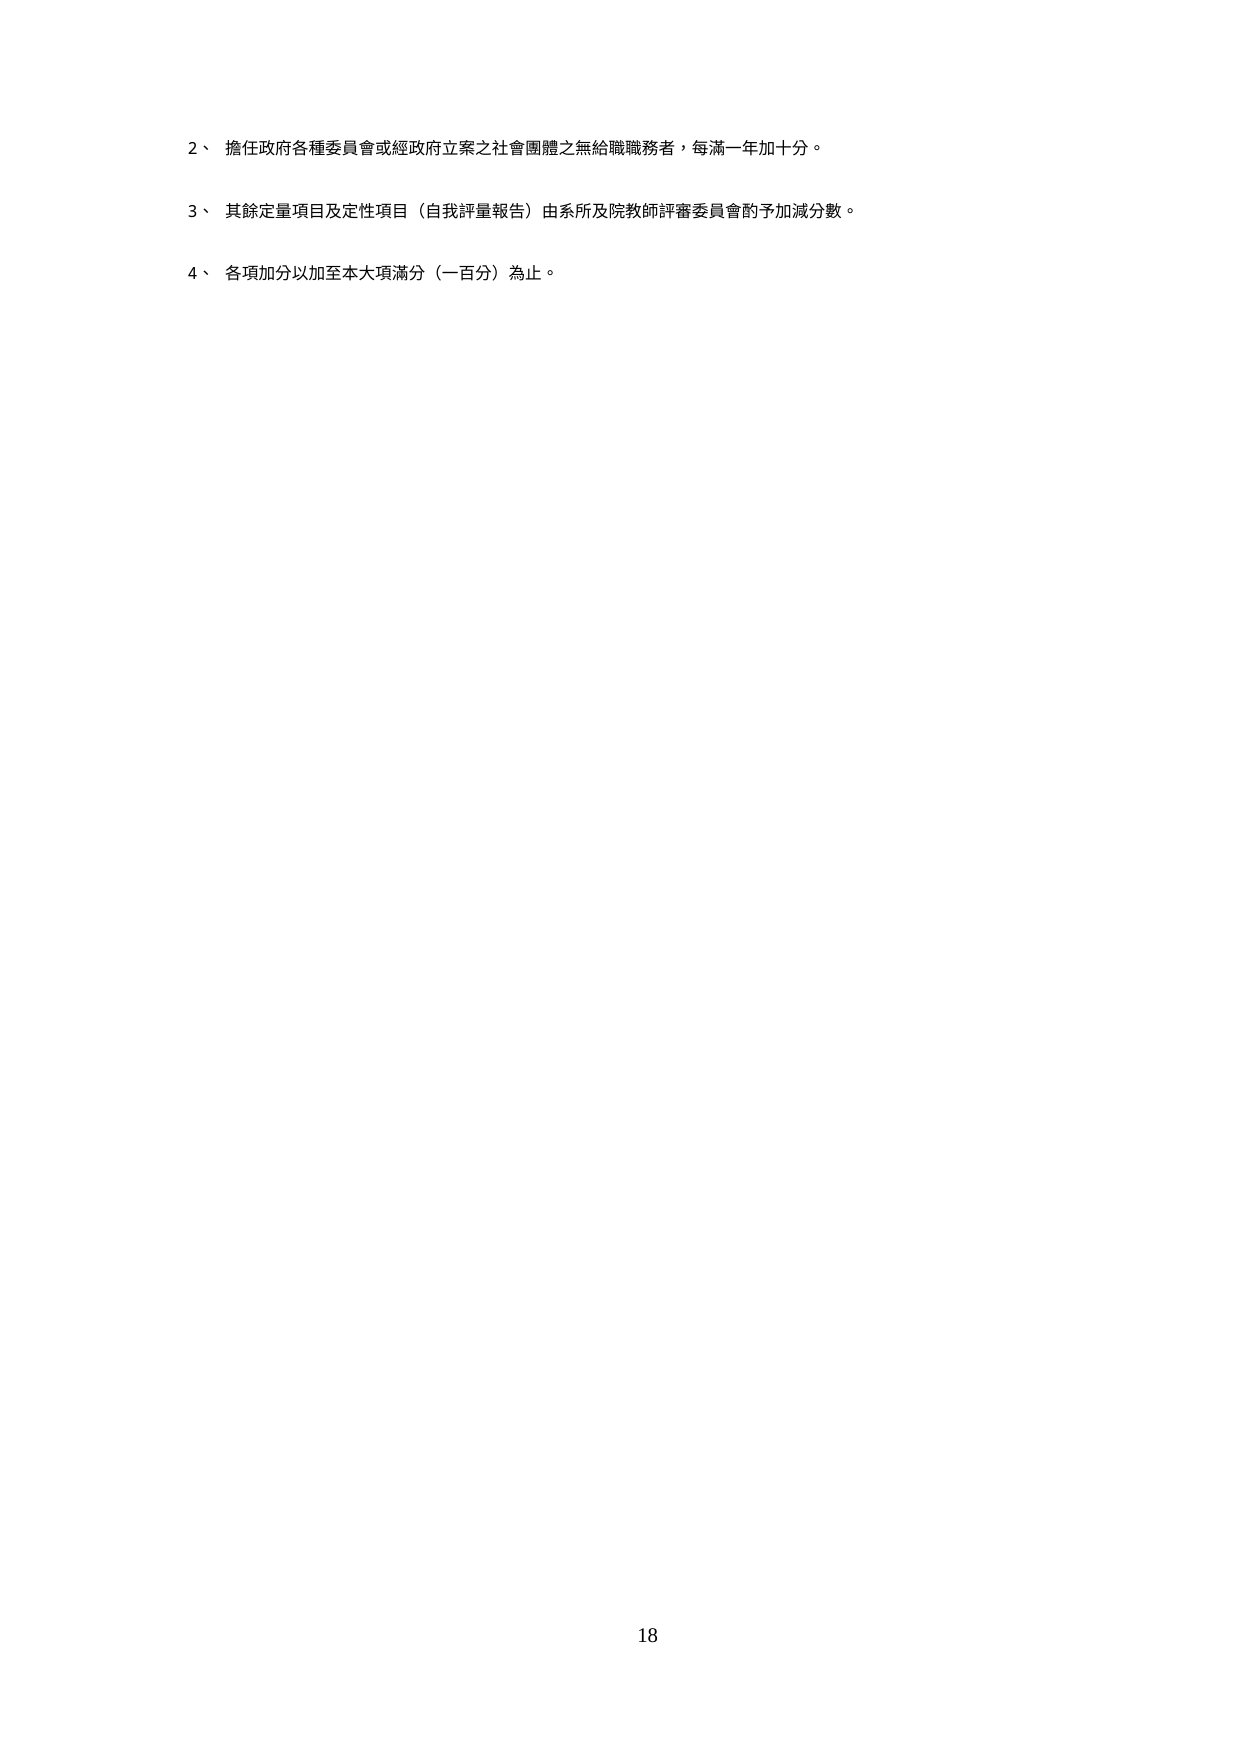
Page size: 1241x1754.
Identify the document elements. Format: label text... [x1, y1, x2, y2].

list 其餘定量項目及定性項目（自我評量報告）由系所及院教師評審委員會酌予加減分數。 [187, 168, 1107, 231]
list 擔任政府各種委員會或經政府立案之社會團體之無給職職務者，每滿一年加十分。 [187, 106, 1107, 168]
list 各項加分以加至本大項滿分（一百分）為止。 [187, 231, 1107, 293]
